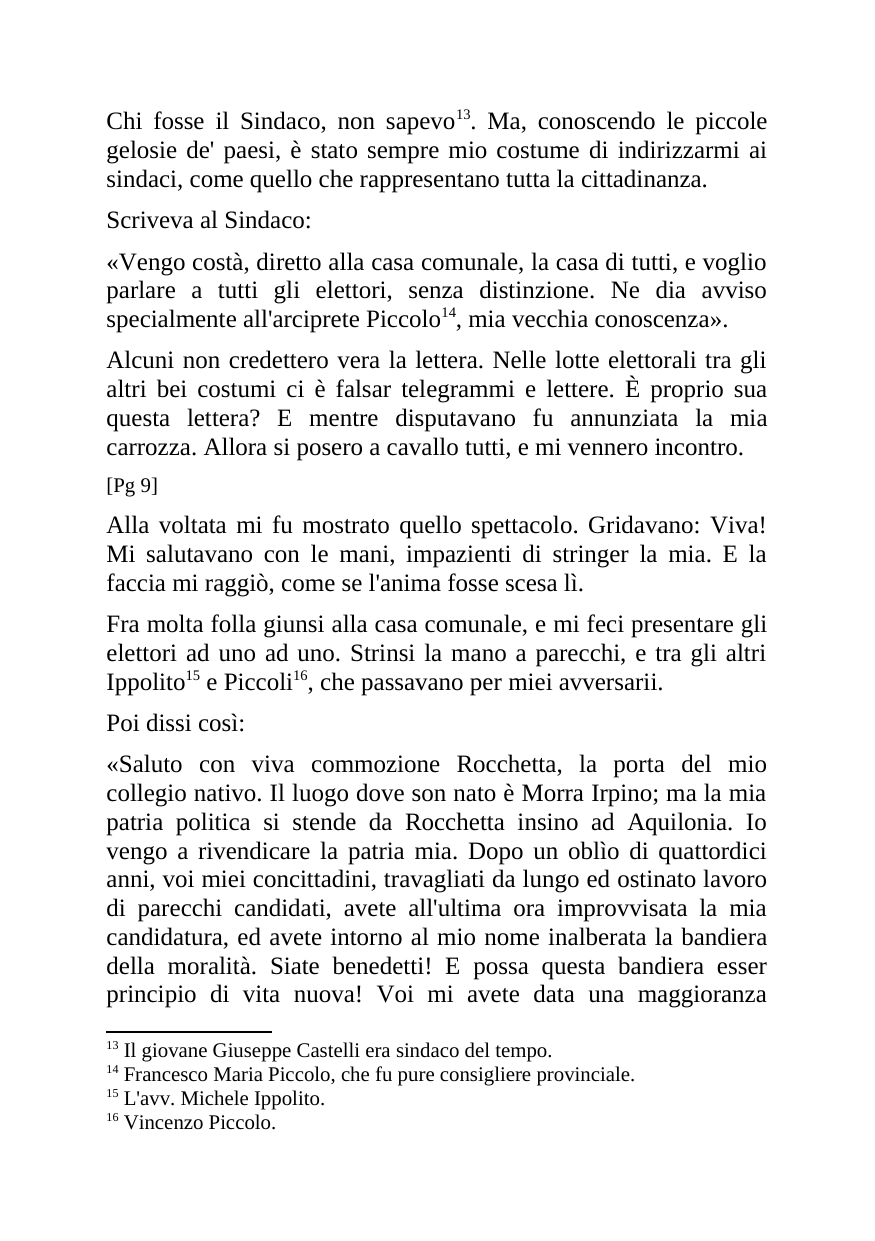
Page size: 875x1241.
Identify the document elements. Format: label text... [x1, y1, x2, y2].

text Francesco Maria Piccolo, che fu pure consigliere provinciale. [106, 1062, 768, 1086]
text Fra molta folla giunsi alla casa comunale, e mi feci presentare gli elettori ad uno ad uno. Strinsi la mano a parecchi, e tra gli altri Ippolito e Piccoli, che passavano per miei avversarii. [106, 609, 768, 695]
text «Saluto con viva commozione Rocchetta, la porta del mio collegio nativo. Il luogo dove son nato è Morra Irpino; ma la mia patria politica si stende da Rocchetta insino ad Aquilonia. Io vengo a rivendicare la patria mia. Dopo un oblìo di quattordici anni, voi miei concittadini, travagliati da lungo ed ostinato lavoro di parecchi candidati, avete all'ultima ora improvvisata la mia candidatura, ed avete intorno al mio nome inalberata la bandiera della moralità. Siate benedetti! E possa questa bandiera esser principio di vita nuova! Voi mi avete data una maggioranza [106, 749, 768, 1008]
text Alla voltata mi fu mostrato quello spettacolo. Gridavano: Viva! Mi salutavano con le mani, impazienti di stringer la mia. E la faccia mi raggiò, come se l'anima fosse scesa lì. [106, 510, 768, 596]
text Chi fosse il Sindaco, non sapevo. Ma, conoscendo le piccole gelosie de' paesi, è stato sempre mio costume di indirizzarmi ai sindaci, come quello che rappresentano tutta la cittadinanza. [106, 106, 768, 192]
text [Pg 9] [106, 473, 768, 497]
text Poi dissi così: [106, 708, 768, 737]
text Scriveva al Sindaco: [106, 205, 768, 234]
text Alcuni non credettero vera la lettera. Nelle lotte elettorali tra gli altri bei costumi ci è falsar telegrammi e lettere. È proprio sua questa lettera? E mentre disputavano fu annunziata la mia carrozza. Allora si posero a cavallo tutti, e mi vennero incontro. [106, 346, 768, 461]
text Vincenzo Piccolo. [106, 1110, 768, 1134]
text Il giovane Giuseppe Castelli era sindaco del tempo. [106, 1038, 768, 1062]
text «Vengo costà, diretto alla casa comunale, la casa di tutti, e voglio parlare a tutti gli elettori, senza distinzione. Ne dia avviso specialmente all'arciprete Piccolo, mia vecchia conoscenza». [106, 247, 768, 333]
text L'avv. Michele Ippolito. [106, 1086, 768, 1110]
